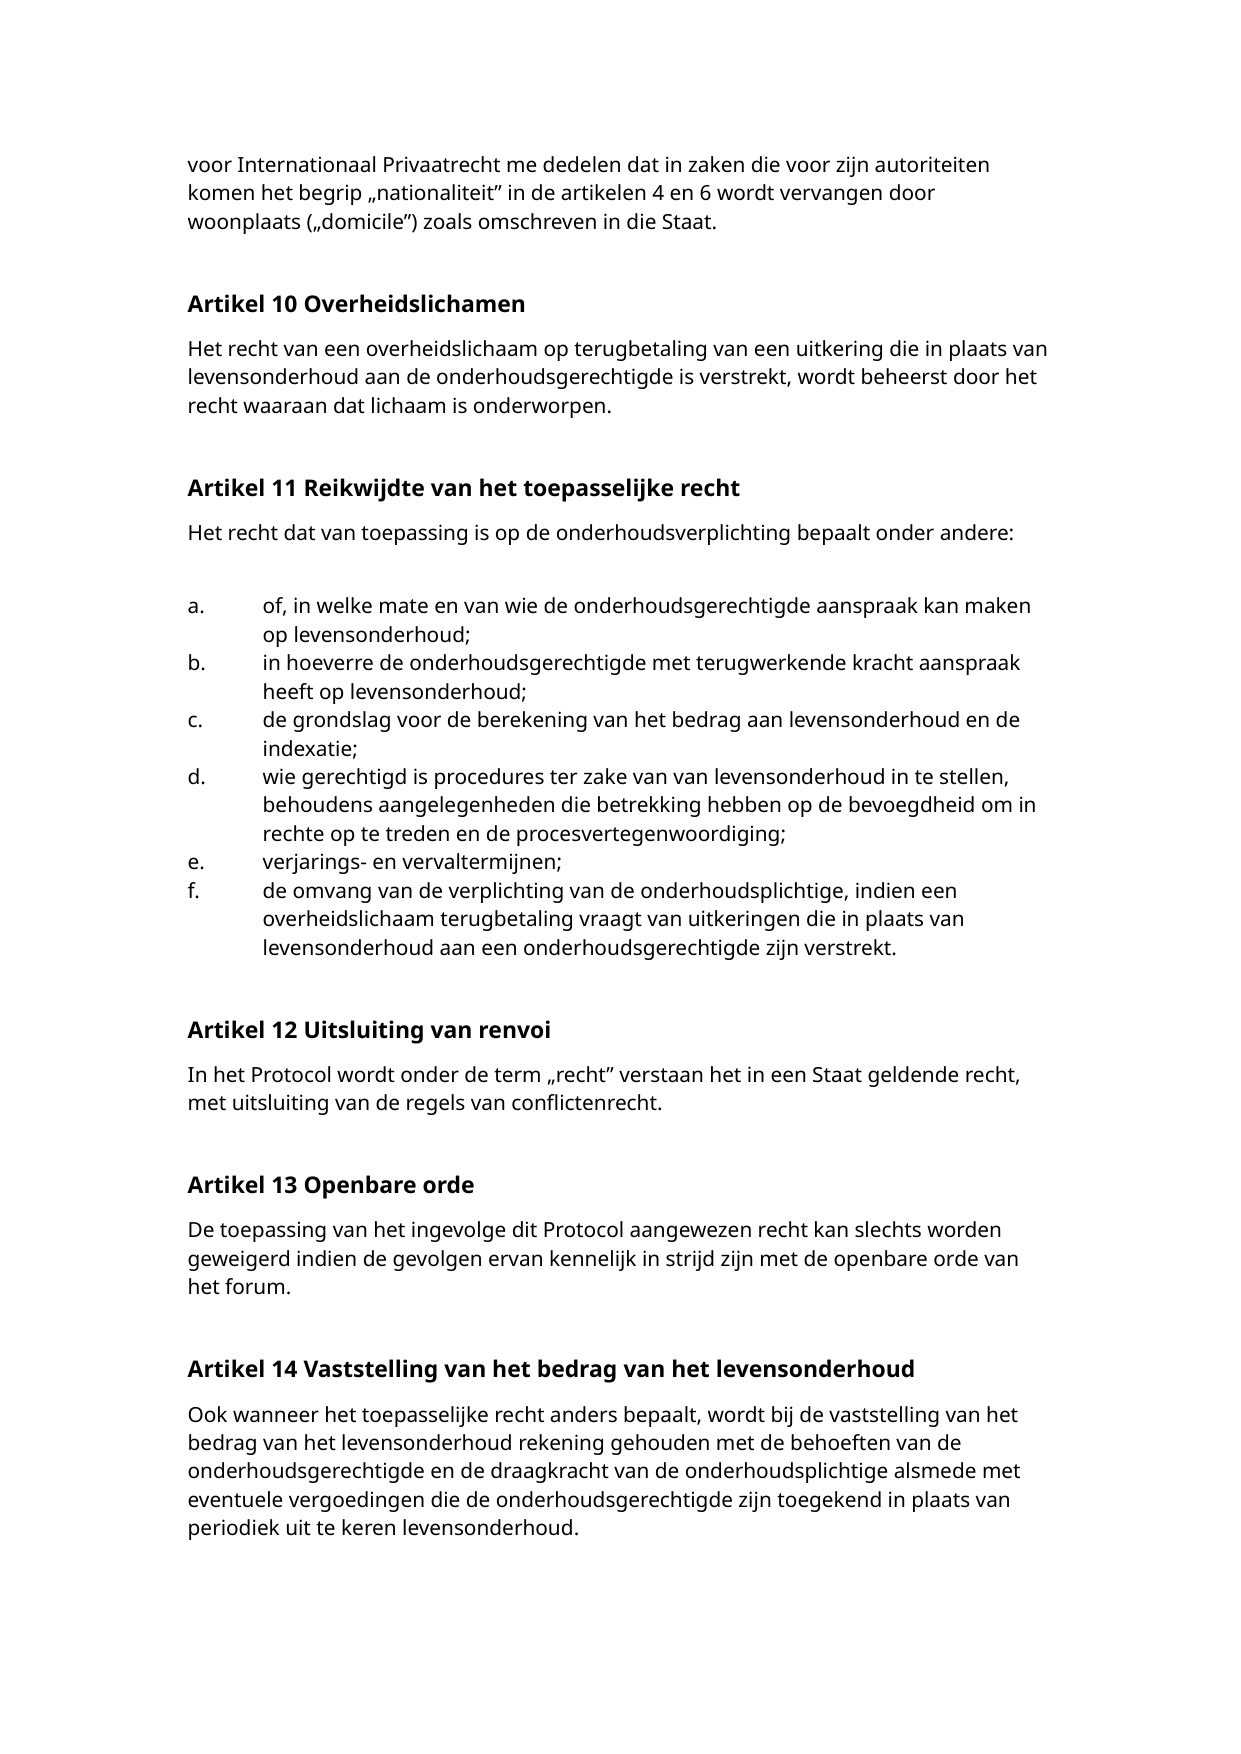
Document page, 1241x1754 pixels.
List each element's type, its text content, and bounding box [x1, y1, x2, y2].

list in hoeverre de onderhoudsgerechtigde met terugwerkende kracht aanspraak heeft op levensonderhoud; [187, 648, 1053, 705]
subtitle Artikel 11 Reikwijdte van het toepasselijke recht [187, 472, 1053, 503]
subtitle Artikel 13 Openbare orde [187, 1169, 1053, 1201]
list of, in welke mate en van wie de onderhoudsgerechtigde aanspraak kan maken op levensonderhoud; [187, 592, 1053, 648]
text Het recht van een overheidslichaam op terugbetaling van een uitkering die in plaats van levensonderhoud aan de onderhoudsgerechtigde is verstrekt, wordt beheerst door het recht waaraan dat lichaam is onderworpen. [187, 334, 1053, 419]
text Ook wanneer het toepasselijke recht anders bepaalt, wordt bij de vaststelling van het bedrag van het levensonderhoud rekening gehouden met de behoeften van de onderhoudsgerechtigde en de draagkracht van de onderhoudsplichtige alsmede met eventuele vergoedingen die de onderhoudsgerechtigde zijn toegekend in plaats van periodiek uit te keren levensonderhoud. [187, 1400, 1053, 1542]
list verjarings- en vervaltermijnen; [187, 847, 1053, 876]
text Het recht dat van toepassing is op de onderhoudsverplichting bepaalt onder andere: [187, 518, 1053, 547]
text voor Internationaal Privaatrecht me dedelen dat in zaken die voor zijn autoriteiten komen het begrip „nationaliteit” in de artikelen 4 en 6 wordt vervangen door woonplaats („domicile”) zoals omschreven in die Staat. [187, 150, 1053, 235]
list wie gerechtigd is procedures ter zake van van levensonderhoud in te stellen, behoudens aangelegenheden die betrekking hebben op de bevoegdheid om in rechte op te treden en de procesvertegenwoordiging; [187, 762, 1053, 847]
list de grondslag voor de berekening van het bedrag aan levensonderhoud en de indexatie; [187, 705, 1053, 762]
list de omvang van de verplichting van de onderhoudsplichtige, indien een overheidslichaam terugbetaling vraagt van uitkeringen die in plaats van levensonderhoud aan een onderhoudsgerechtigde zijn verstrekt. [187, 876, 1053, 961]
subtitle Artikel 12 Uitsluiting van renvoi [187, 1014, 1053, 1045]
text In het Protocol wordt onder de term „recht” verstaan het in een Staat geldende recht, met uitsluiting van de regels van conflictenrecht. [187, 1060, 1053, 1117]
subtitle Artikel 14 Vaststelling van het bedrag van het levensonderhoud [187, 1353, 1053, 1385]
text De toepassing van het ingevolge dit Protocol aangewezen recht kan slechts worden geweigerd indien de gevolgen ervan kennelijk in strijd zijn met de openbare orde van het forum. [187, 1216, 1053, 1301]
subtitle Artikel 10 Overheidslichamen [187, 288, 1053, 319]
